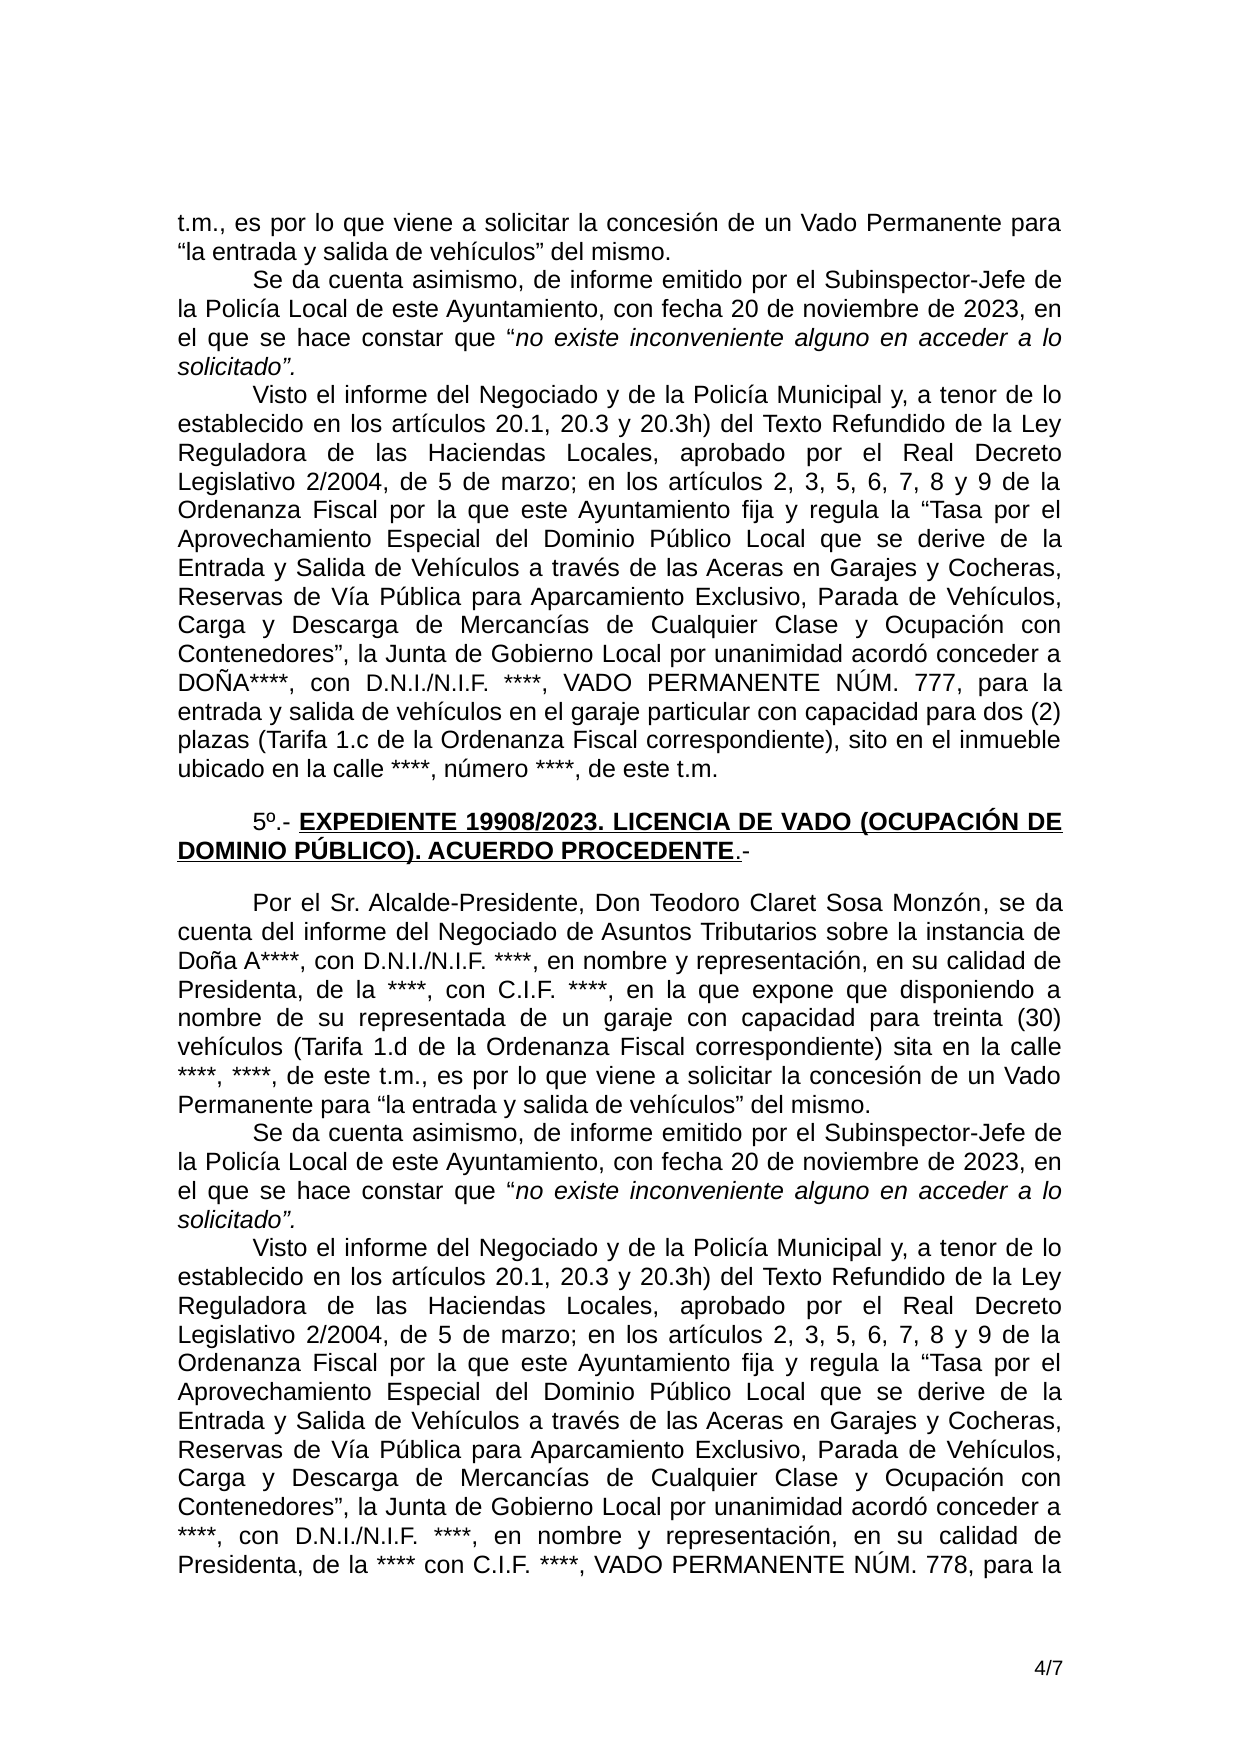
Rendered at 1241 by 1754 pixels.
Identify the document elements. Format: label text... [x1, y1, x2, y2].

text Se da cuenta asimismo, de informe emitido por el Subinspector-Jefe de la Policía Local de este Ayuntamiento, con fecha 20 de noviembre de 2023, en el que se hace constar que “no existe inconveniente alguno en acceder a lo solicitado”. [177, 265, 1063, 380]
text t.m., es por lo que viene a solicitar la concesión de un Vado Permanente para “la entrada y salida de vehículos” del mismo. [177, 208, 1063, 265]
text Visto el informe del Negociado y de la Policía Municipal y, a tenor de lo establecido en los artículos 20.1, 20.3 y 20.3h) del Texto Refundido de la Ley Reguladora de las Haciendas Locales, aprobado por el Real Decreto Legislativo 2/2004, de 5 de marzo; en los artículos 2, 3, 5, 6, 7, 8 y 9 de la Ordenanza Fiscal por la que este Ayuntamiento fija y regula la “Tasa por el Aprovechamiento Especial del Dominio Público Local que se derive de la Entrada y Salida de Vehículos a través de las Aceras en Garajes y Cocheras, Reservas de Vía Pública para Aparcamiento Exclusivo, Parada de Vehículos, Carga y Descarga de Mercancías de Cualquier Clase y Ocupación con Contenedores”, la Junta de Gobierno Local por unanimidad acordó conceder a DOÑA****, con D.N.I./N.I.F. ****, VADO PERMANENTE NÚM. 777, para la entrada y salida de vehículos en el garaje particular con capacidad para dos (2) plazas (Tarifa 1.c de la Ordenanza Fiscal correspondiente), sito en el inmueble ubicado en la calle ****, número ****, de este t.m. [177, 380, 1063, 783]
text Se da cuenta asimismo, de informe emitido por el Subinspector-Jefe de la Policía Local de este Ayuntamiento, con fecha 20 de noviembre de 2023, en el que se hace constar que “no existe inconveniente alguno en acceder a lo solicitado”. [177, 1118, 1063, 1233]
text Visto el informe del Negociado y de la Policía Municipal y, a tenor de lo establecido en los artículos 20.1, 20.3 y 20.3h) del Texto Refundido de la Ley Reguladora de las Haciendas Locales, aprobado por el Real Decreto Legislativo 2/2004, de 5 de marzo; en los artículos 2, 3, 5, 6, 7, 8 y 9 de la Ordenanza Fiscal por la que este Ayuntamiento fija y regula la “Tasa por el Aprovechamiento Especial del Dominio Público Local que se derive de la Entrada y Salida de Vehículos a través de las Aceras en Garajes y Cocheras, Reservas de Vía Pública para Aparcamiento Exclusivo, Parada de Vehículos, Carga y Descarga de Mercancías de Cualquier Clase y Ocupación con Contenedores”, la Junta de Gobierno Local por unanimidad acordó conceder a ****, con D.N.I./N.I.F. ****, en nombre y representación, en su calidad de Presidenta, de la **** con C.I.F. ****, VADO PERMANENTE NÚM. 778, para la [177, 1233, 1063, 1578]
text Por el Sr. Alcalde-Presidente, Don Teodoro Claret Sosa Monzón, se da cuenta del informe del Negociado de Asuntos Tributarios sobre la instancia de Doña A****, con D.N.I./N.I.F. ****, en nombre y representación, en su calidad de Presidenta, de la ****, con C.I.F. ****, en la que expone que disponiendo a nombre de su representada de un garaje con capacidad para treinta (30) vehículos (Tarifa 1.d de la Ordenanza Fiscal correspondiente) sita en la calle ****, ****, de este t.m., es por lo que viene a solicitar la concesión de un Vado Permanente para “la entrada y salida de vehículos” del mismo. [177, 888, 1063, 1118]
text 5º.- EXPEDIENTE 19908/2023. LICENCIA DE VADO (OCUPACIÓN DE DOMINIO PÚBLICO). ACUERDO PROCEDENTE.- [177, 807, 1063, 864]
